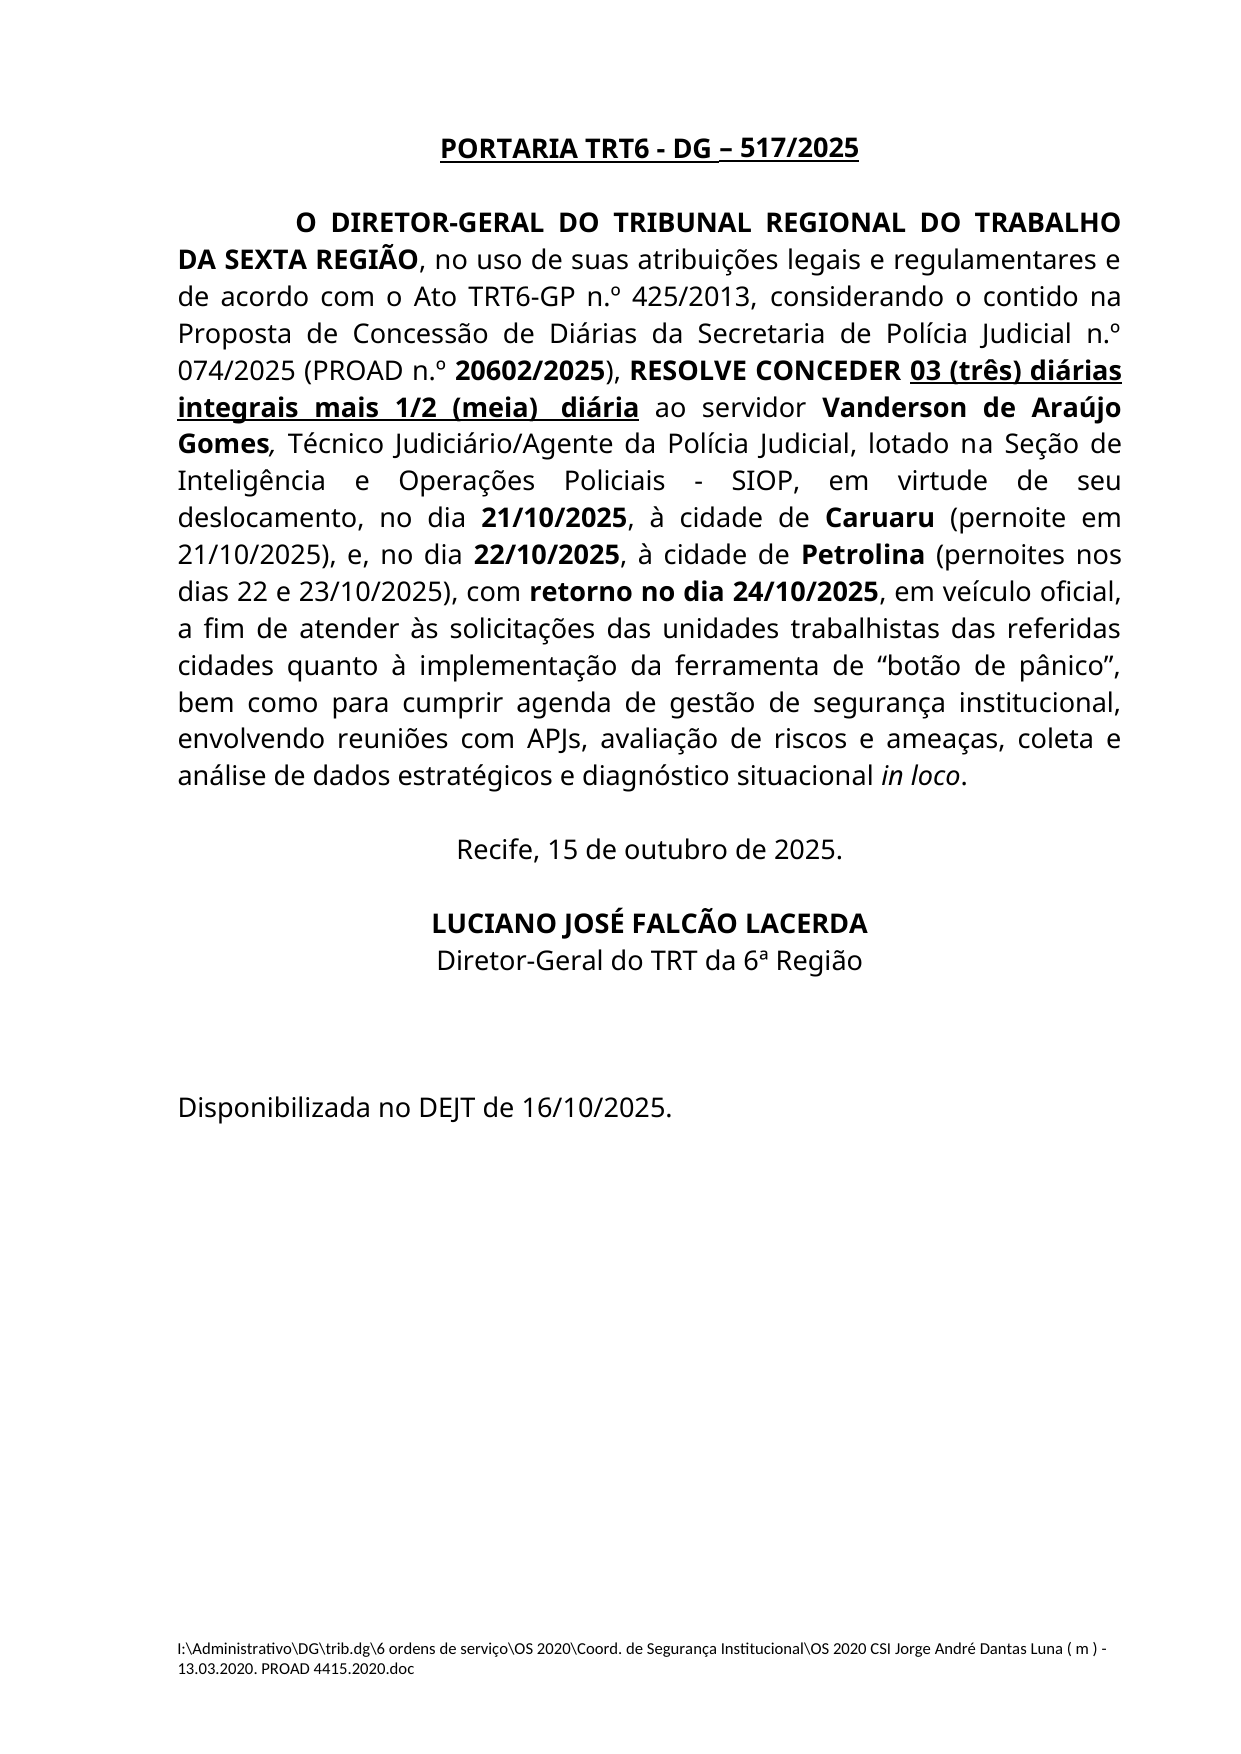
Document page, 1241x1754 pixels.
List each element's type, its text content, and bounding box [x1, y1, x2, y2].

text Recife, 15 de outubro de 2025. [177, 831, 1122, 867]
text Disponibilizada no DEJT de 16/10/2025. [177, 1089, 1122, 1126]
text O DIRETOR-GERAL DO TRIBUNAL REGIONAL DO TRABALHO DA SEXTA REGIÃO, no uso de suas atribuições legais e regulamentares e de acordo com o Ato TRT6-GP n.º 425/2013, considerando o contido na Proposta de Concessão de Diárias da Secretaria de Polícia Judicial n.º 074/2025 (PROAD n.º 20602/2025), RESOLVE CONCEDER 03 (três) diárias integrais mais 1/2 (meia) diária ao servidor Vanderson de Araújo Gomes, Técnico Judiciário/Agente da Polícia Judicial, lotado na Seção de Inteligência e Operações Policiais - SIOP, em virtude de seu deslocamento, no dia 21/10/2025, à cidade de Caruaru (pernoite em 21/10/2025), e, no dia 22/10/2025, à cidade de Petrolina (pernoites nos dias 22 e 23/10/2025), com retorno no dia 24/10/2025, em veículo oficial, a fim de atender às solicitações das unidades trabalhistas das referidas cidades quanto à implementação da ferramenta de “botão de pânico”, bem como para cumprir agenda de gestão de segurança institucional, envolvendo reuniões com APJs, avaliação de riscos e ameaças, coleta e análise de dados estratégicos e diagnóstico situacional in loco. [177, 204, 1122, 794]
text Diretor-Geral do TRT da 6ª Região [177, 941, 1122, 978]
text PORTARIA TRT6 - DG – 517/2025 [177, 129, 1122, 167]
text LUCIANO JOSÉ FALCÃO LACERDA [177, 904, 1122, 941]
